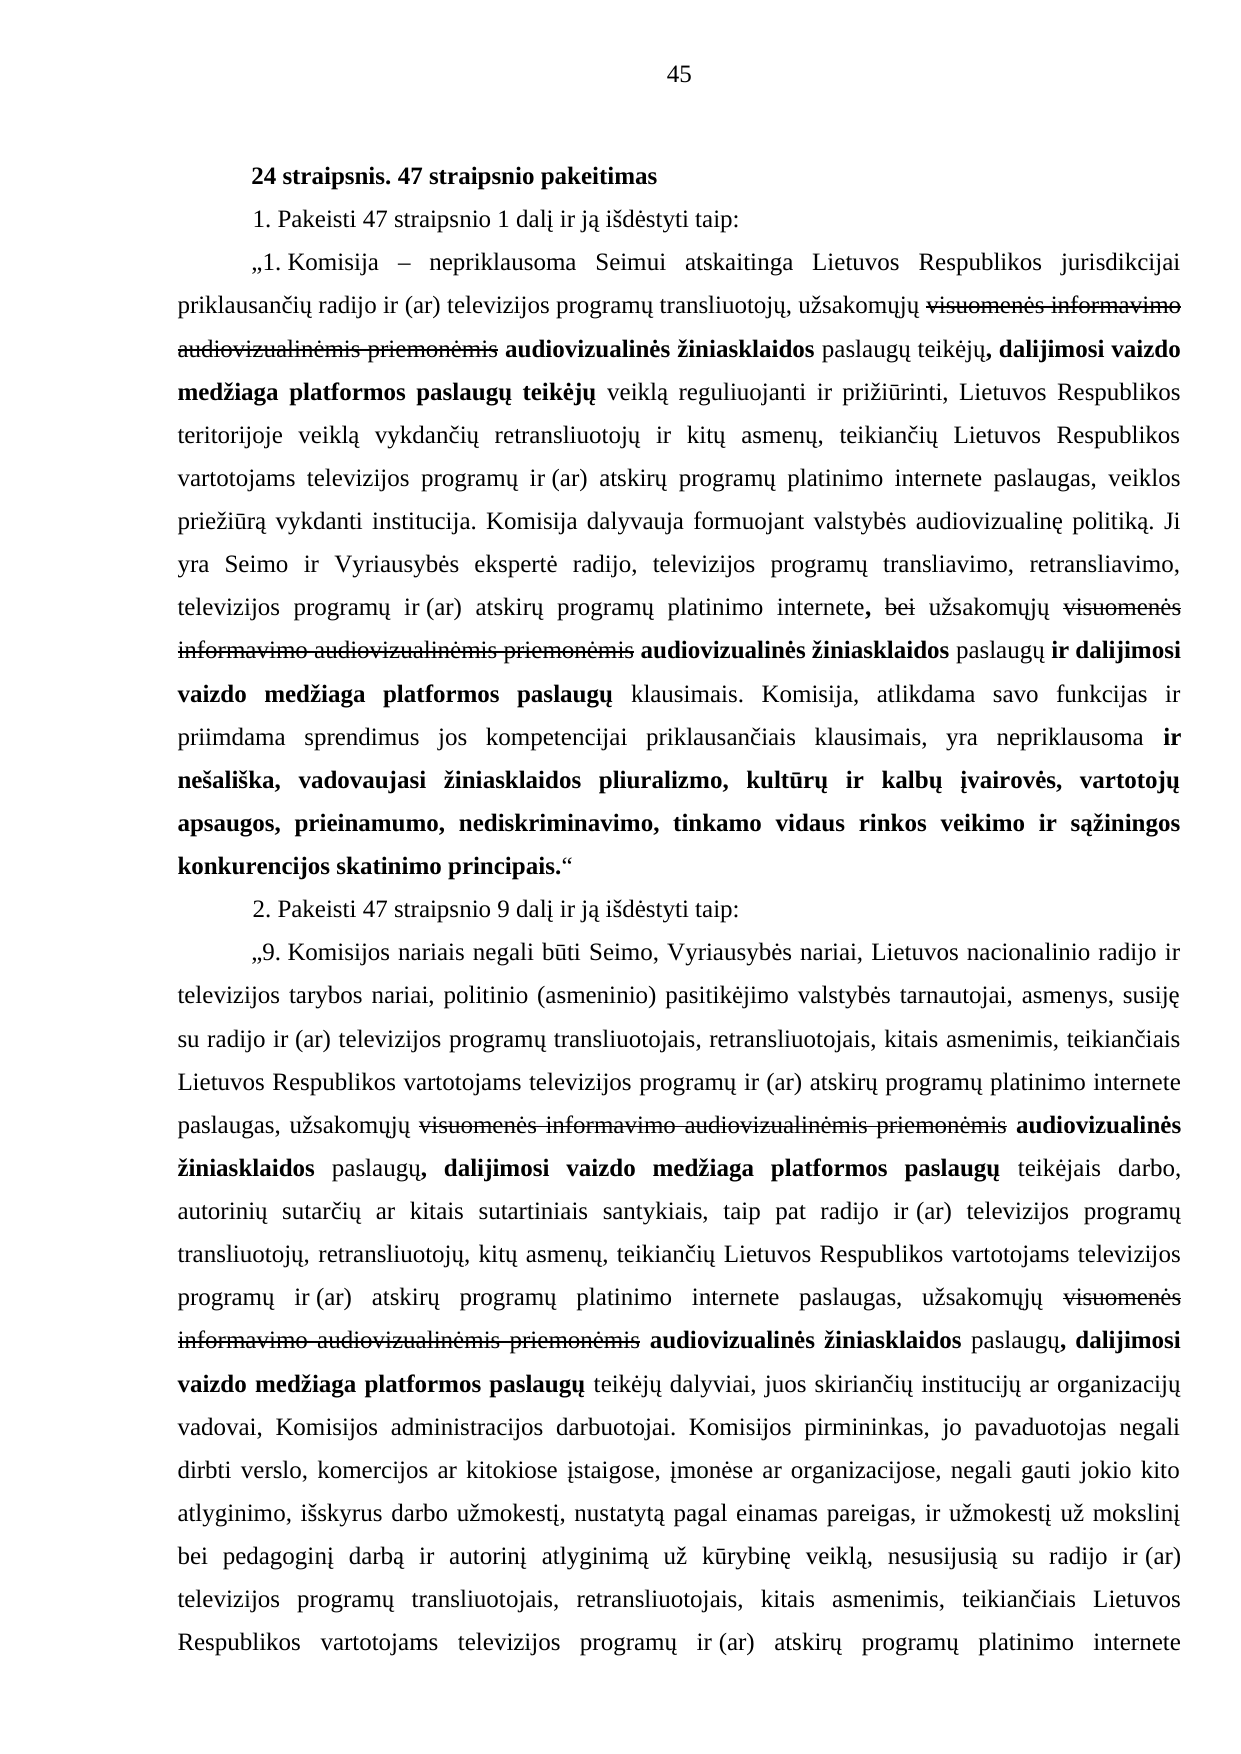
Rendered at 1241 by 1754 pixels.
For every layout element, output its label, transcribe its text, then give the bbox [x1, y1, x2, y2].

text „1. Komisija – nepriklausoma Seimui atskaitinga Lietuvos Respublikos jurisdikcijai priklausančių radijo ir (ar) televizijos programų transliuotojų, užsakomųjų visuomenės informavimo audiovizualinėmis priemonėmis audiovizualinės žiniasklaidos paslaugų teikėjų, dalijimosi vaizdo medžiaga platformos paslaugų teikėjų veiklą reguliuojanti ir prižiūrinti, Lietuvos Respublikos teritorijoje veiklą vykdančių retransliuotojų ir kitų asmenų, teikiančių Lietuvos Respublikos vartotojams televizijos programų ir (ar) atskirų programų platinimo internete paslaugas, veiklos priežiūrą vykdanti institucija. Komisija dalyvauja formuojant valstybės audiovizualinę politiką. Ji yra Seimo ir Vyriausybės ekspertė radijo, televizijos programų transliavimo, retransliavimo, televizijos programų ir (ar) atskirų programų platinimo internete, bei užsakomųjų visuomenės informavimo audiovizualinėmis priemonėmis audiovizualinės žiniasklaidos paslaugų ir dalijimosi vaizdo medžiaga platformos paslaugų klausimais. Komisija, atlikdama savo funkcijas ir priimdama sprendimus jos kompetencijai priklausančiais klausimais, yra nepriklausoma ir nešališka, vadovaujasi žiniasklaidos pliuralizmo, kultūrų ir kalbų įvairovės, vartotojų apsaugos, prieinamumo, nediskriminavimo, tinkamo vidaus rinkos veikimo ir sąžiningos konkurencijos skatinimo principais.“ [177, 247, 1181, 880]
text 2. Pakeisti 47 straipsnio 9 dalį ir ją išdėstyti taip: [177, 894, 1181, 923]
text 1. Pakeisti 47 straipsnio 1 dalį ir ją išdėstyti taip: [177, 204, 1181, 233]
text „9. Komisijos nariais negali būti Seimo, Vyriausybės nariai, Lietuvos nacionalinio radijo ir televizijos tarybos nariai, politinio (asmeninio) pasitikėjimo valstybės tarnautojai, asmenys, susiję su radijo ir (ar) televizijos programų transliuotojais, retransliuotojais, kitais asmenimis, teikiančiais Lietuvos Respublikos vartotojams televizijos programų ir (ar) atskirų programų platinimo internete paslaugas, užsakomųjų visuomenės informavimo audiovizualinėmis priemonėmis audiovizualinės žiniasklaidos paslaugų, dalijimosi vaizdo medžiaga platformos paslaugų teikėjais darbo, autorinių sutarčių ar kitais sutartiniais santykiais, taip pat radijo ir (ar) televizijos programų transliuotojų, retransliuotojų, kitų asmenų, teikiančių Lietuvos Respublikos vartotojams televizijos programų ir (ar) atskirų programų platinimo internete paslaugas, užsakomųjų visuomenės informavimo audiovizualinėmis priemonėmis audiovizualinės žiniasklaidos paslaugų, dalijimosi vaizdo medžiaga platformos paslaugų teikėjų dalyviai, juos skiriančių institucijų ar organizacijų vadovai, Komisijos administracijos darbuotojai. Komisijos pirmininkas, jo pavaduotojas negali dirbti verslo, komercijos ar kitokiose įstaigose, įmonėse ar organizacijose, negali gauti jokio kito atlyginimo, išskyrus darbo užmokestį, nustatytą pagal einamas pareigas, ir užmokestį už mokslinį bei pedagoginį darbą ir autorinį atlyginimą už kūrybinę veiklą, nesusijusią su radijo ir (ar) televizijos programų transliuotojais, retransliuotojais, kitais asmenimis, teikiančiais Lietuvos Respublikos vartotojams televizijos programų ir (ar) atskirų programų platinimo internete [177, 937, 1181, 1656]
text 24 straipsnis. 47 straipsnio pakeitimas [177, 161, 1181, 190]
